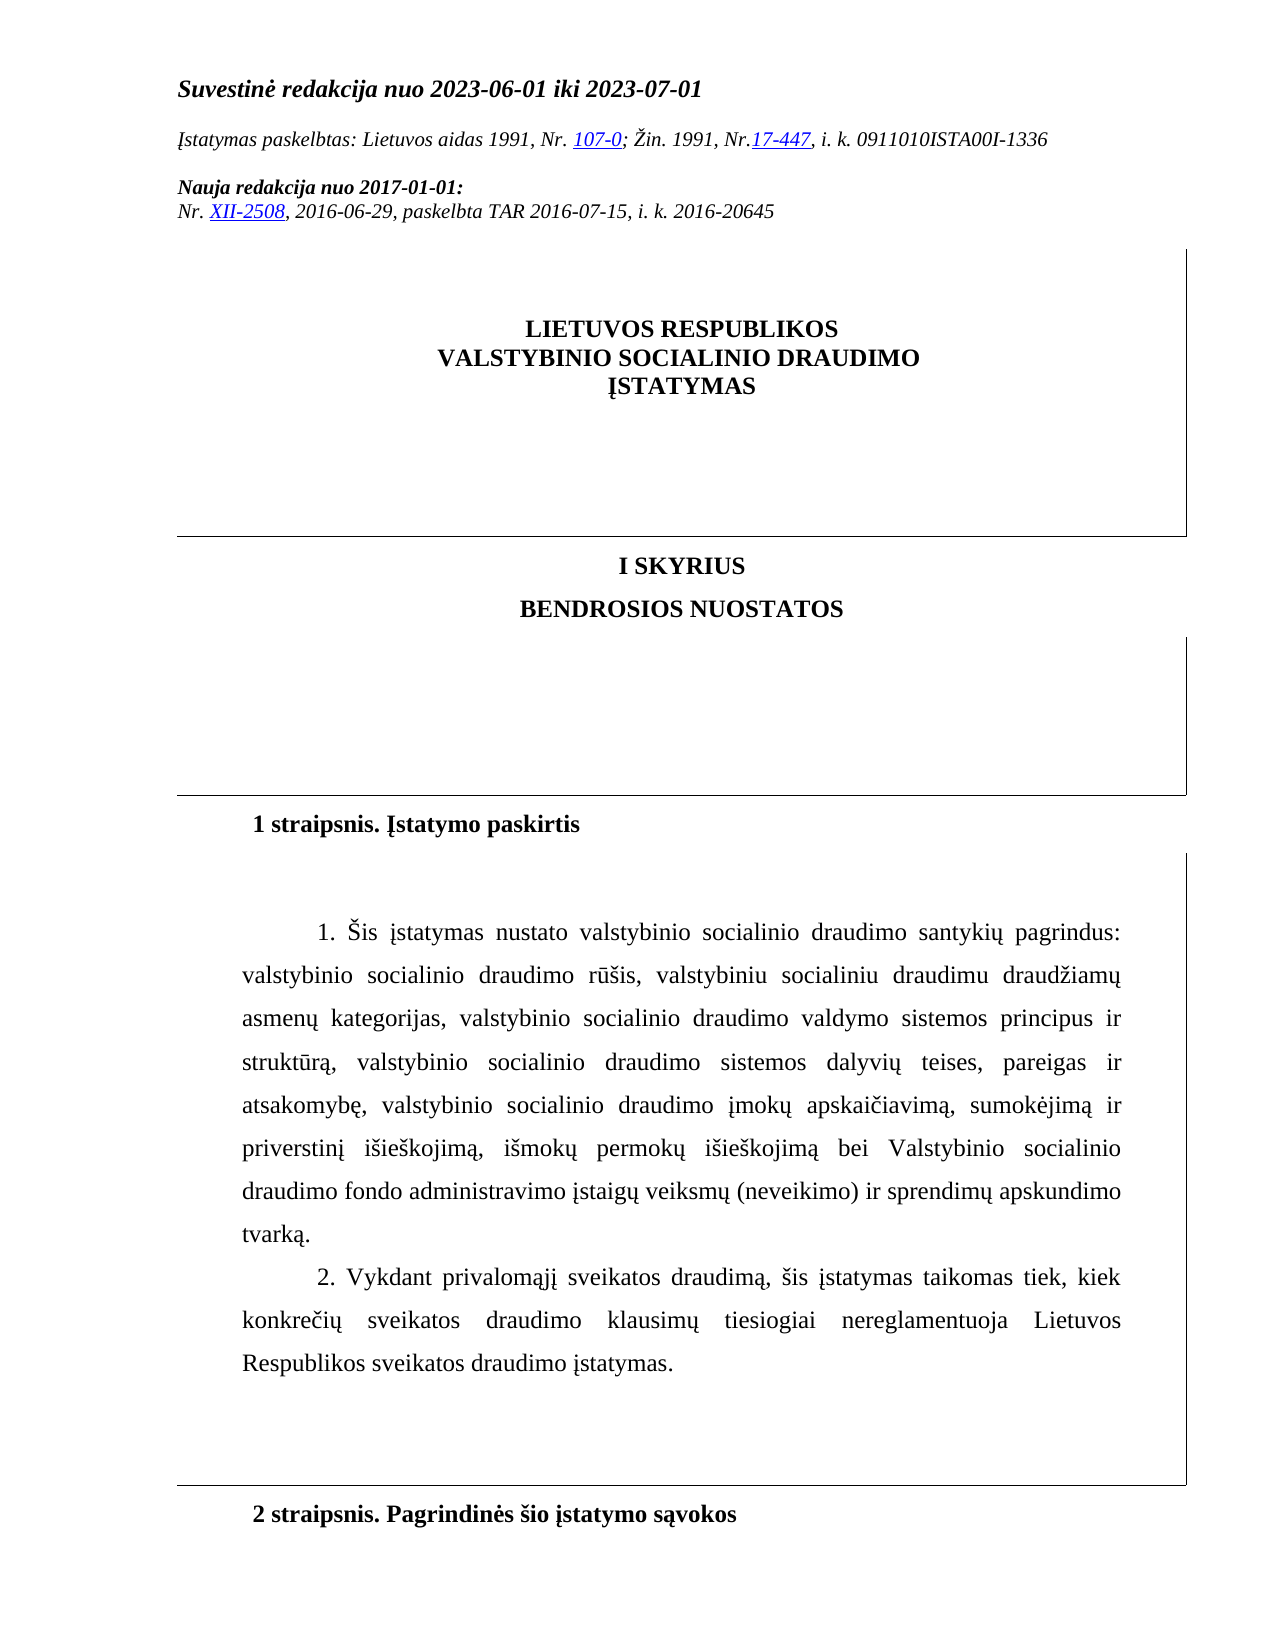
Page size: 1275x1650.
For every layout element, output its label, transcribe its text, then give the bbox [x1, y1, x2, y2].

text 1 straipsnis. Įstatymo paskirtis [177, 809, 1186, 838]
text LIETUVOS RESPUBLIKOS VALSTYBINIO SOCIALINIO DRAUDIMO ĮSTATYMAS [177, 249, 1186, 400]
text BENDROSIOS NUOSTATOS [177, 594, 1186, 623]
text 2 straipsnis. Pagrindinės šio įstatymo sąvokos [177, 1499, 1186, 1528]
text I SKYRIUS [177, 551, 1186, 580]
text Įstatymas paskelbtas: Lietuvos aidas 1991, Nr. 107-0; Žin. 1991, Nr.17-447, i. k. 0911010ISTA00I-1336 [177, 127, 1186, 151]
text Nr. XII-2508, 2016-06-29, paskelbta TAR 2016-07-15, i. k. 2016-20645 [177, 199, 1186, 223]
text Suvestinė redakcija nuo 2023-06-01 iki 2023-07-01 [177, 74, 1186, 103]
text 1. Šis įstatymas nustato valstybinio socialinio draudimo santykių pagrindus: valstybinio socialinio draudimo rūšis, valstybiniu socialiniu draudimu draudžiamų asmenų kategorijas, valstybinio socialinio draudimo valdymo sistemos principus ir struktūrą, valstybinio socialinio draudimo sistemos dalyvių teises, pareigas ir atsakomybę, valstybinio socialinio draudimo įmokų apskaičiavimą, sumokėjimą ir priverstinį išieškojimą, išmokų permokų išieškojimą bei Valstybinio socialinio draudimo fondo administravimo įstaigų veiksmų (neveikimo) ir sprendimų apskundimo tvarką. [177, 853, 1186, 1198]
text 2. Vykdant privalomąjį sveikatos draudimą, šis įstatymas taikomas tiek, kiek konkrečių sveikatos draudimo klausimų tiesiogiai nereglamentuoja Lietuvos Respublikos sveikatos draudimo įstatymas. [177, 1198, 1186, 1377]
text Nauja redakcija nuo 2017-01-01: [177, 175, 1186, 199]
